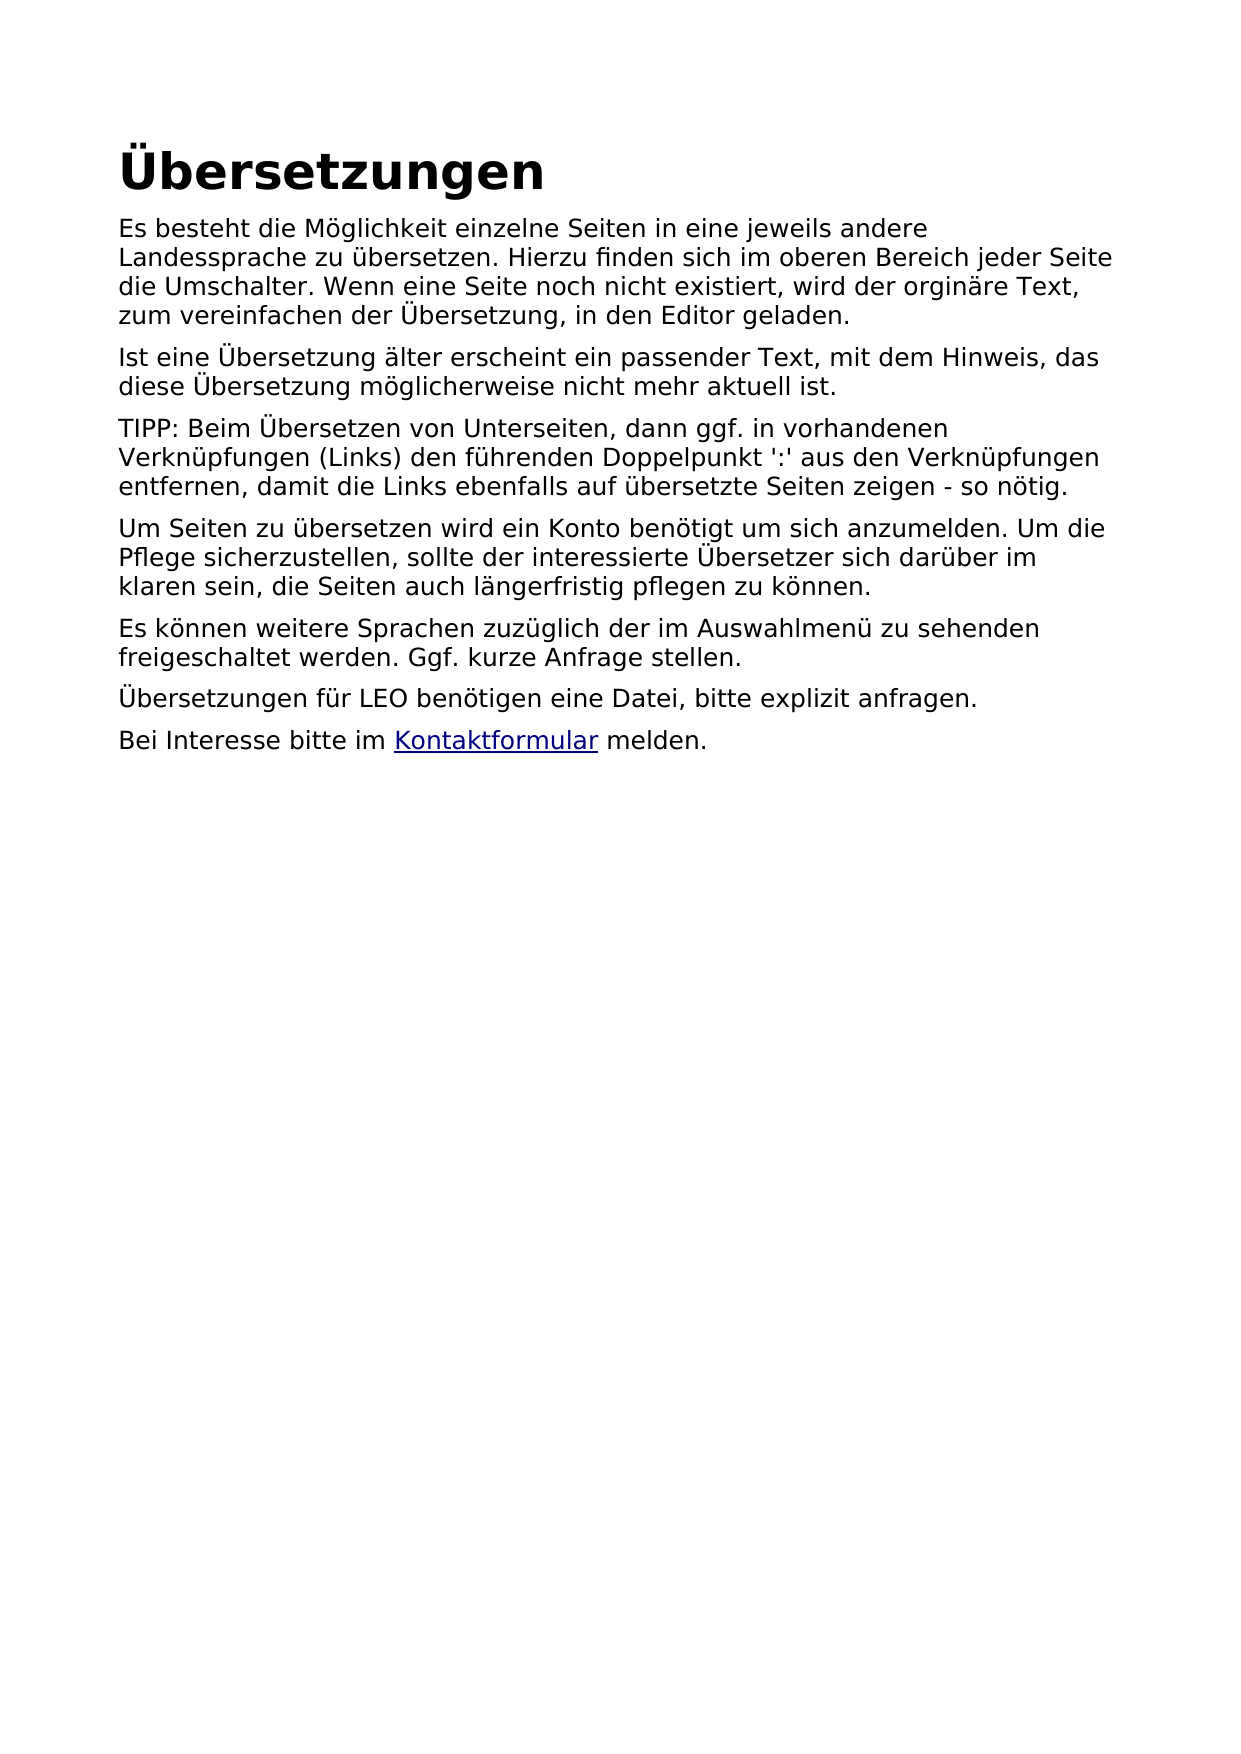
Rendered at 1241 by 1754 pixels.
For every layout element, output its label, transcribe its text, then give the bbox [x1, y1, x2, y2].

text Ist eine Übersetzung älter erscheint ein passender Text, mit dem Hinweis, das diese Übersetzung möglicherweise nicht mehr aktuell ist. [118, 343, 1122, 401]
text TIPP: Beim Übersetzen von Unterseiten, dann ggf. in vorhandenen Verknüpfungen (Links) den führenden Doppelpunkt ':' aus den Verknüpfungen entfernen, damit die Links ebenfalls auf übersetzte Seiten zeigen - so nötig. [118, 414, 1122, 501]
text Um Seiten zu übersetzen wird ein Konto benötigt um sich anzumelden. Um die Pflege sicherzustellen, sollte der interessierte Übersetzer sich darüber im klaren sein, die Seiten auch längerfristig pflegen zu können. [118, 514, 1122, 601]
text Übersetzungen für LEO benötigen eine Datei, bitte explizit anfragen. [118, 685, 1122, 714]
subtitle Übersetzungen [118, 143, 1122, 201]
text Es können weitere Sprachen zuzüglich der im Auswahlmenü zu sehenden freigeschaltet werden. Ggf. kurze Anfrage stellen. [118, 614, 1122, 672]
text Es besteht die Möglichkeit einzelne Seiten in eine jeweils andere Landessprache zu übersetzen. Hierzu finden sich im oberen Bereich jeder Seite die Umschalter. Wenn eine Seite noch nicht existiert, wird der orginäre Text, zum vereinfachen der Übersetzung, in den Editor geladen. [118, 214, 1122, 331]
text Bei Interesse bitte im Kontaktformular melden. [118, 726, 1122, 756]
